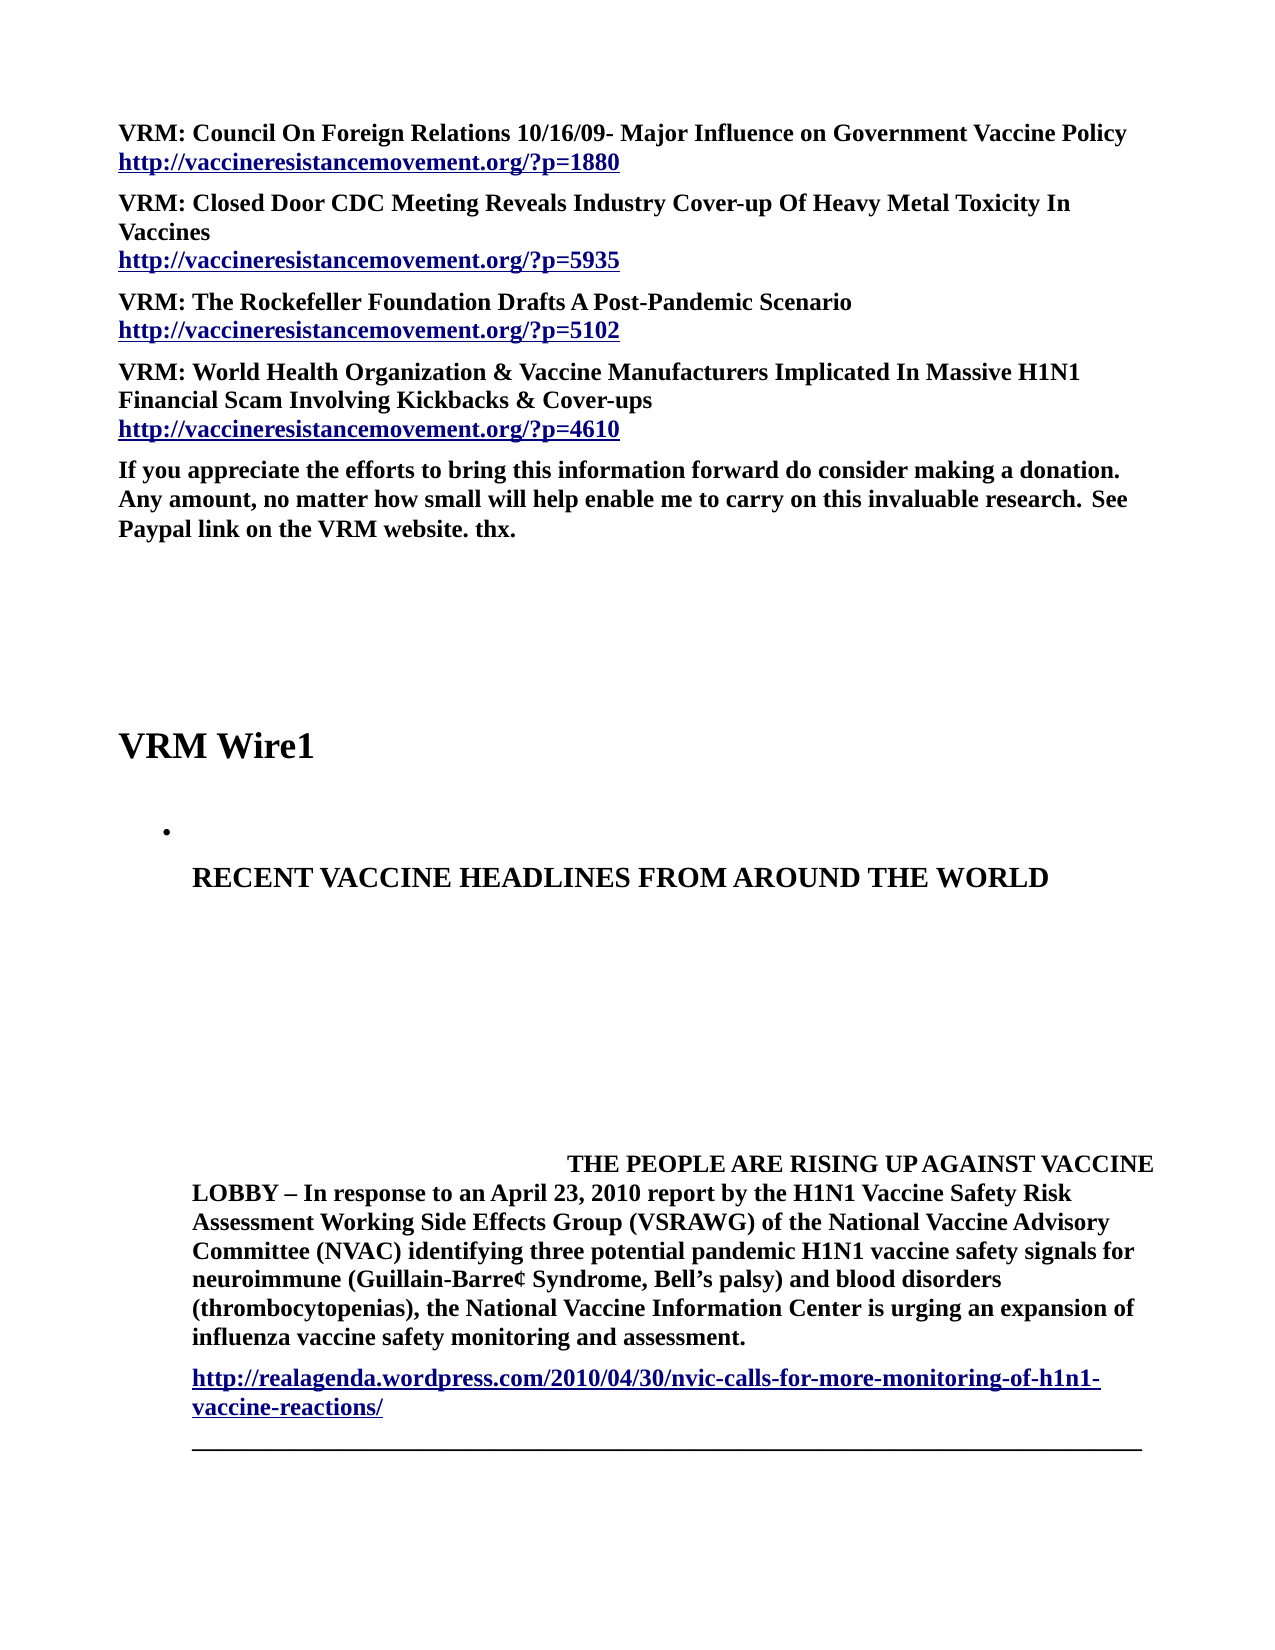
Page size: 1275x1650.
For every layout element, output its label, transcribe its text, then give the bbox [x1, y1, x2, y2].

list RECENT VACCINE HEADLINES FROM AROUND THE WORLD [162, 860, 1157, 893]
text VRM: World Health Organization & Vaccine Manufacturers Implicated In Massive H1N1 Financial Scam Involving Kickbacks & Cover-ups http://vaccineresistancemovement.org/?p=4610 [118, 357, 1157, 443]
list —————————————————————————————————————— [162, 1433, 1157, 1462]
list http://realagenda.wordpress.com/2010/04/30/nvic-calls-for-more-monitoring-of-h1n1-vaccine-reactions/ [162, 1363, 1157, 1421]
text VRM: Council On Foreign Relations 10/16/09- Major Influence on Government Vaccine Policy http://vaccineresistancemovement.org/?p=1880 [118, 118, 1157, 176]
list THE PEOPLE ARE RISING UP AGAINST VACCINE LOBBY – In response to an April 23, 2010 report by the H1N1 Vaccine Safety Risk Assessment Working Side Effects Group (VSRAWG) of the National Vaccine Advisory Committee (NVAC) identifying three potential pandemic H1N1 vaccine safety signals for neuroimmune (Guillain-Barre¢ Syndrome, Bell’s palsy) and blood disorders (thrombocytopenias), the National Vaccine Information Center is urging an expansion of influenza vaccine safety monitoring and assessment. [162, 906, 1157, 1351]
text If you appreciate the efforts to bring this information forward do consider making a donation. Any amount, no matter how small will help enable me to carry on this invaluable research.﻿ See Paypal link on the VRM website. thx. [118, 456, 1157, 542]
text VRM: The Rockefeller Foundation Drafts A Post-Pandemic Scenario http://vaccineresistancemovement.org/?p=5102 [118, 287, 1157, 344]
text VRM: Closed Door CDC Meeting Reveals Industry Cover-up Of Heavy Metal Toxicity In Vaccines http://vaccineresistancemovement.org/?p=5935 [118, 188, 1157, 274]
subtitle VRM Wire1 [118, 724, 1157, 767]
